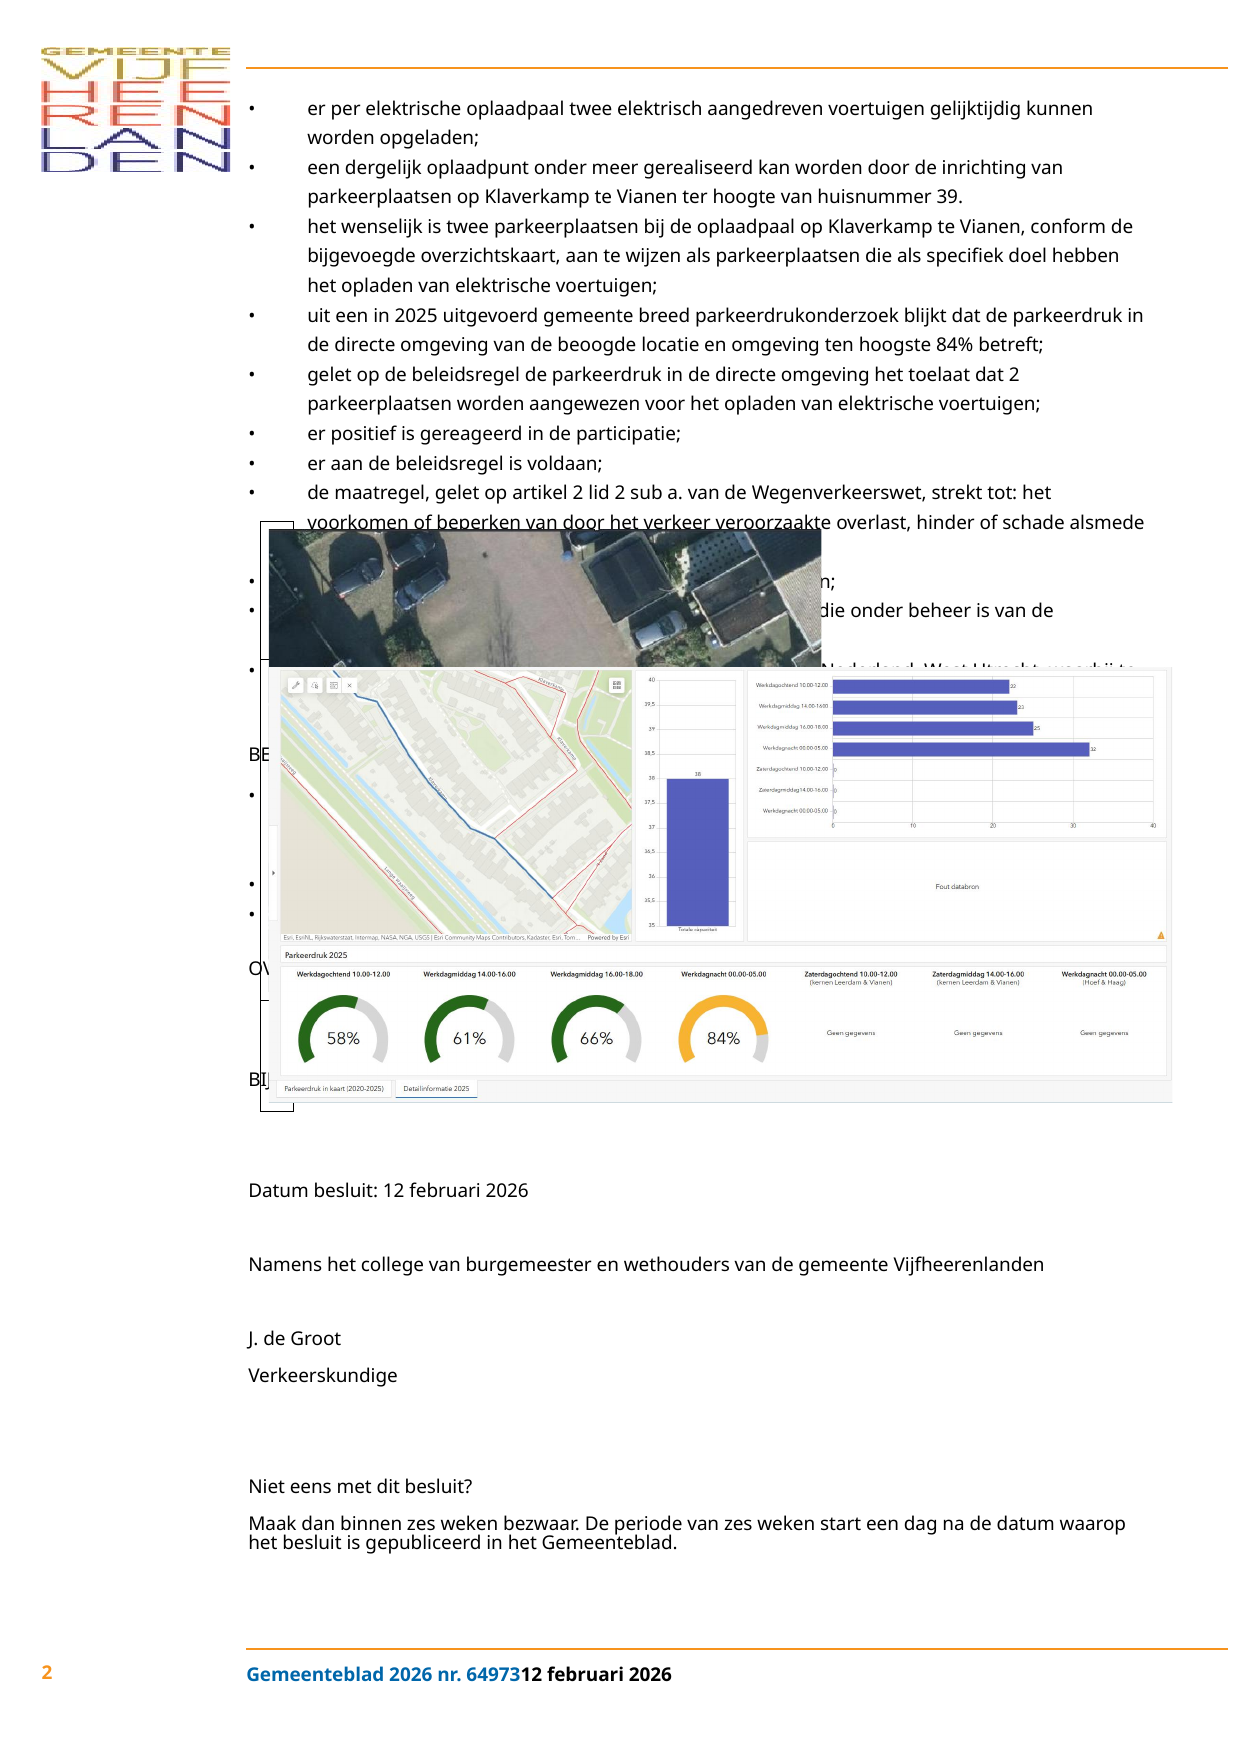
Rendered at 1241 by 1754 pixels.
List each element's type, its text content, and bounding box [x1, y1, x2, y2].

text Maak dan binnen zes weken bezwaar. De periode van zes weken start een dag na de datum waarop het besluit is gepubliceerd in het Gemeenteblad. [248, 1515, 1152, 1553]
list de maatregel, gelet op artikel 2 lid 2 sub a. van de Wegenverkeerswet, strekt tot: het voorkomen of beperken van door het verkeer veroorzaakte overlast, hinder of schade alsmede de gevolgen voor het milieu; [248, 479, 1152, 564]
picture [41, 47, 231, 172]
list er per elektrische oplaadpaal twee elektrisch aangedreven voertuigen gelijktijdig kunnen worden opgeladen; [248, 95, 1152, 150]
text Verkeerskundige [248, 1367, 1152, 1386]
list gelet op de beleidsregel de parkeerdruk in de directe omgeving het toelaat dat 2 parkeerplaatsen worden aangewezen voor het opladen van elektrische voertuigen; [248, 361, 1152, 416]
list uit een in 2025 uitgevoerd gemeente breed parkeerdrukonderzoek blijkt dat de parkeerdruk in de directe omgeving van de beoogde locatie en omgeving ten hoogste 84% betreft; [248, 302, 1152, 357]
list de weg onder beheer is van de gemeente Vijfheerenlanden; [822, 568, 1152, 594]
picture [268, 529, 1173, 1103]
text Namens het college van burgemeester en wethouders van de gemeente Vijfheerenlanden [248, 1256, 1152, 1275]
text Niet eens met dit besluit? [248, 1478, 1152, 1497]
list dat de parkeerplaatsen onderdeel uitmaken van een weg die onder beheer is van de gemeente; [822, 598, 1152, 653]
list er positief is gereageerd in de participatie; [248, 420, 1152, 446]
list een dergelijk oplaadpunt onder meer gerealiseerd kan worden door de inrichting van parkeerplaatsen op Klaverkamp te Vianen ter hoogte van huisnummer 39. [248, 154, 1152, 209]
text J. de Groot [248, 1330, 1152, 1349]
list er aan de beleidsregel is voldaan; [248, 450, 1152, 476]
list het wenselijk is twee parkeerplaatsen bij de oplaadpaal op Klaverkamp te Vianen, conform de bijgevoegde overzichtskaart, aan te wijzen als parkeerplaatsen die als specifiek doel hebben het opladen van elektrische voertuigen; [248, 213, 1152, 298]
text BIJLAGE [248, 1071, 260, 1090]
text Datum besluit: 12 februari 2026 [248, 1182, 1152, 1201]
